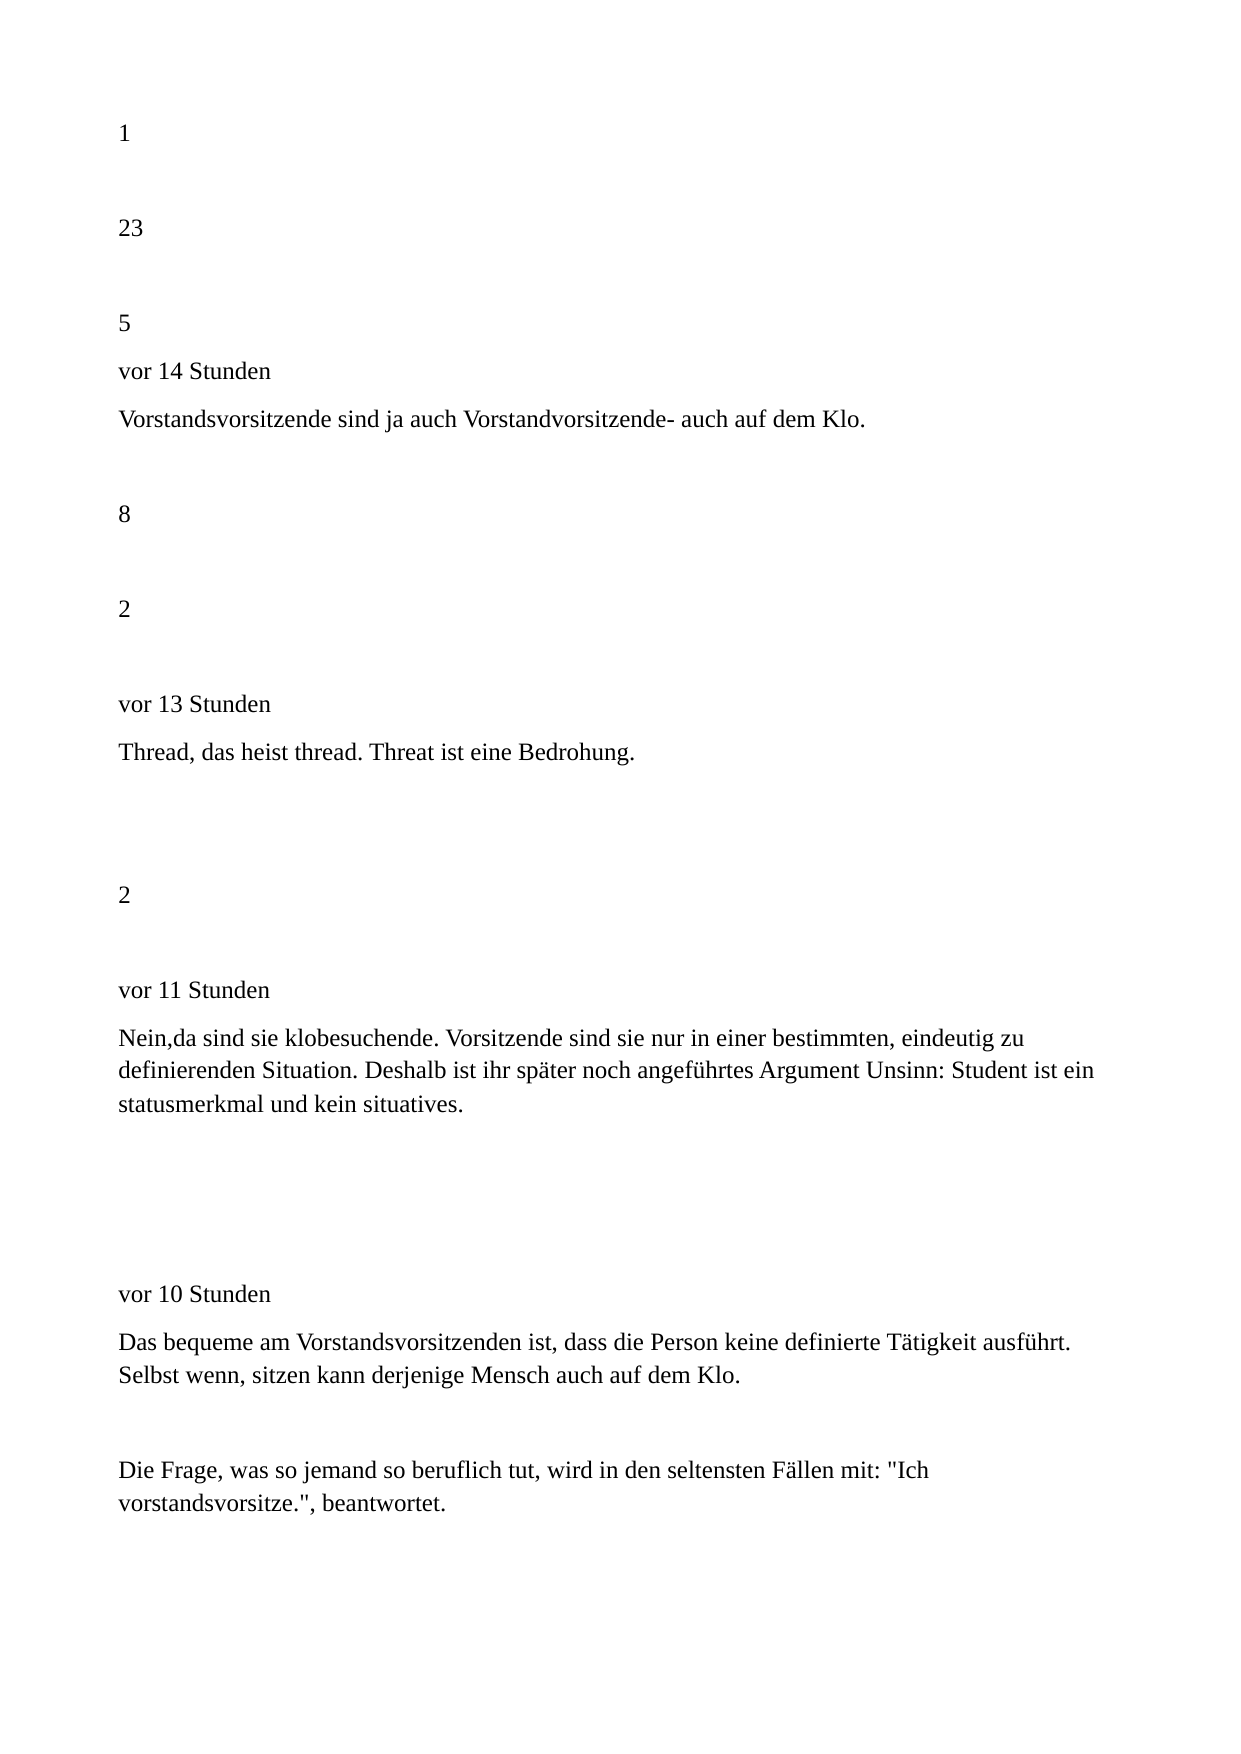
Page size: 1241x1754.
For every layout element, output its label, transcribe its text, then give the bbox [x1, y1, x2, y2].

text 23 [118, 213, 1122, 242]
text 1 [118, 118, 1122, 147]
text vor 13 Stunden [118, 689, 1122, 718]
text Das bequeme am Vorstandsvorsitzenden ist, dass die Person keine definierte Tätigkeit ausführt. Selbst wenn, sitzen kann derjenige Mensch auch auf dem Klo. [118, 1327, 1122, 1388]
text vor 14 Stunden [118, 356, 1122, 385]
text 2 [118, 594, 1122, 623]
text Nein,da sind sie klobesuchende. Vorsitzende sind sie nur in einer bestimmten, eindeutig zu definierenden Situation. Deshalb ist ihr später noch angeführtes Argument Unsinn: Student ist ein statusmerkmal und kein situatives. [118, 1023, 1122, 1117]
text Thread, das heist thread. Threat ist eine Bedrohung. [118, 737, 1122, 766]
text 2 [118, 880, 1122, 908]
text 8 [118, 499, 1122, 528]
text Die Frage, was so jemand so beruflich tut, wird in den seltensten Fällen mit: "Ich vorstandsvorsitze.", beantwortet. [118, 1455, 1122, 1517]
text vor 11 Stunden [118, 975, 1122, 1004]
text Vorstandsvorsitzende sind ja auch Vorstandvorsitzende- auch auf dem Klo. [118, 404, 1122, 432]
text 5 [118, 308, 1122, 337]
text vor 10 Stunden [118, 1279, 1122, 1308]
